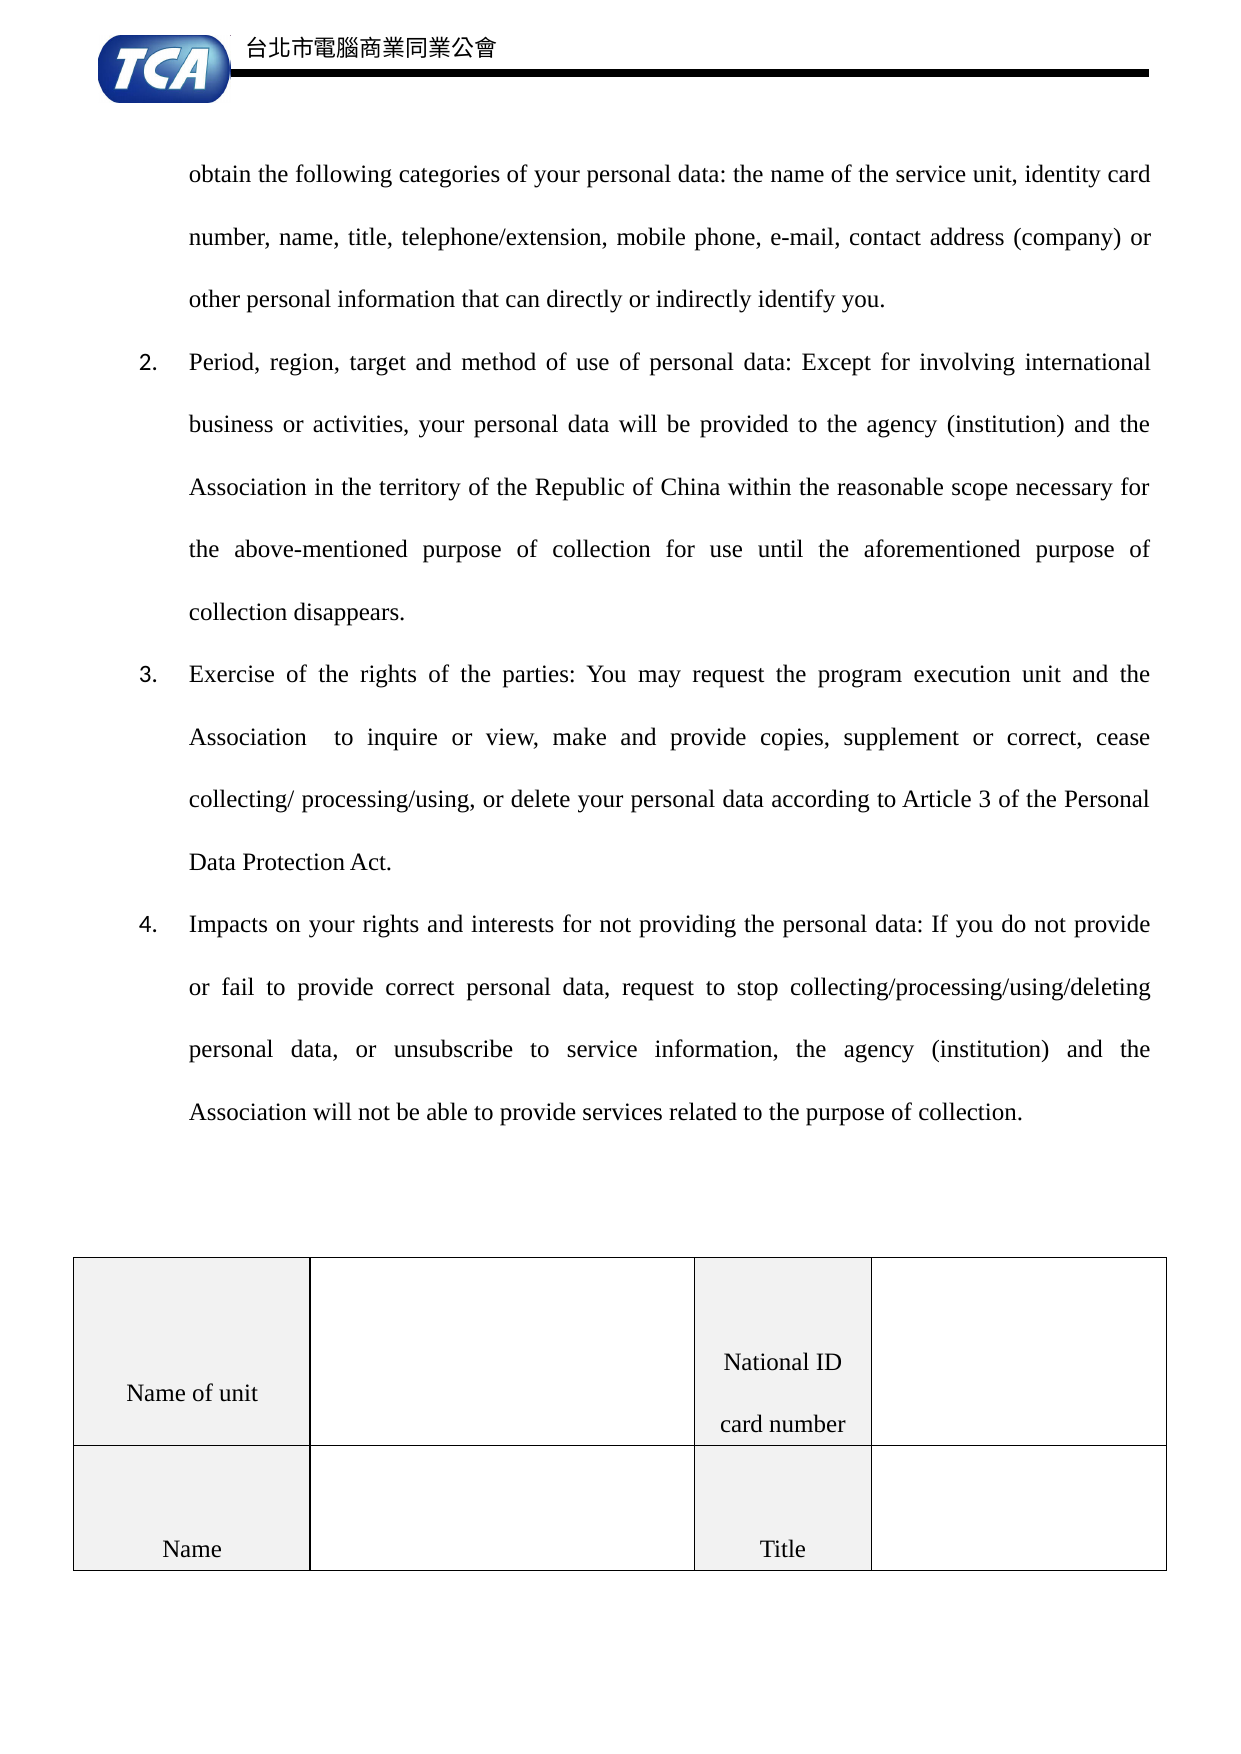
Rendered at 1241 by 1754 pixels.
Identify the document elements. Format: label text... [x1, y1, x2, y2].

list Impacts on your rights and interests for not providing the personal data: If you do not provide or fail to provide correct personal data, request to stop collecting/processing/using/deleting personal data, or unsubscribe to service information, the agency (institution) and the Association will not be able to provide services related to the purpose of collection. [139, 882, 1152, 1132]
table_header National ID card number [695, 1258, 871, 1445]
table_header Name of unit [74, 1258, 309, 1445]
list Exercise of the rights of the parties: You may request the program execution unit and the Association to inquire or view, make and provide copies, supplement or correct, cease collecting/ processing/using, or delete your personal data according to Article 3 of the Personal Data Protection Act. [139, 632, 1152, 882]
table_cell [872, 1446, 1166, 1570]
table_header [311, 1258, 694, 1445]
table_cell [311, 1446, 694, 1570]
list obtain the following categories of your personal data: the name of the service unit, identity card number, name, title, telephone/extension, mobile phone, e-mail, contact address (company) or other personal information that can directly or indirectly identify you. [139, 132, 1152, 320]
table_cell Title [695, 1446, 871, 1570]
table_header [872, 1258, 1166, 1445]
list Period, region, target and method of use of personal data: Except for involving international business or activities, your personal data will be provided to the agency (institution) and the Association in the territory of the Republic of China within the reasonable scope necessary for the above-mentioned purpose of collection for use until the aforementioned purpose of collection disappears. [139, 320, 1152, 632]
table_cell Name [74, 1446, 309, 1570]
